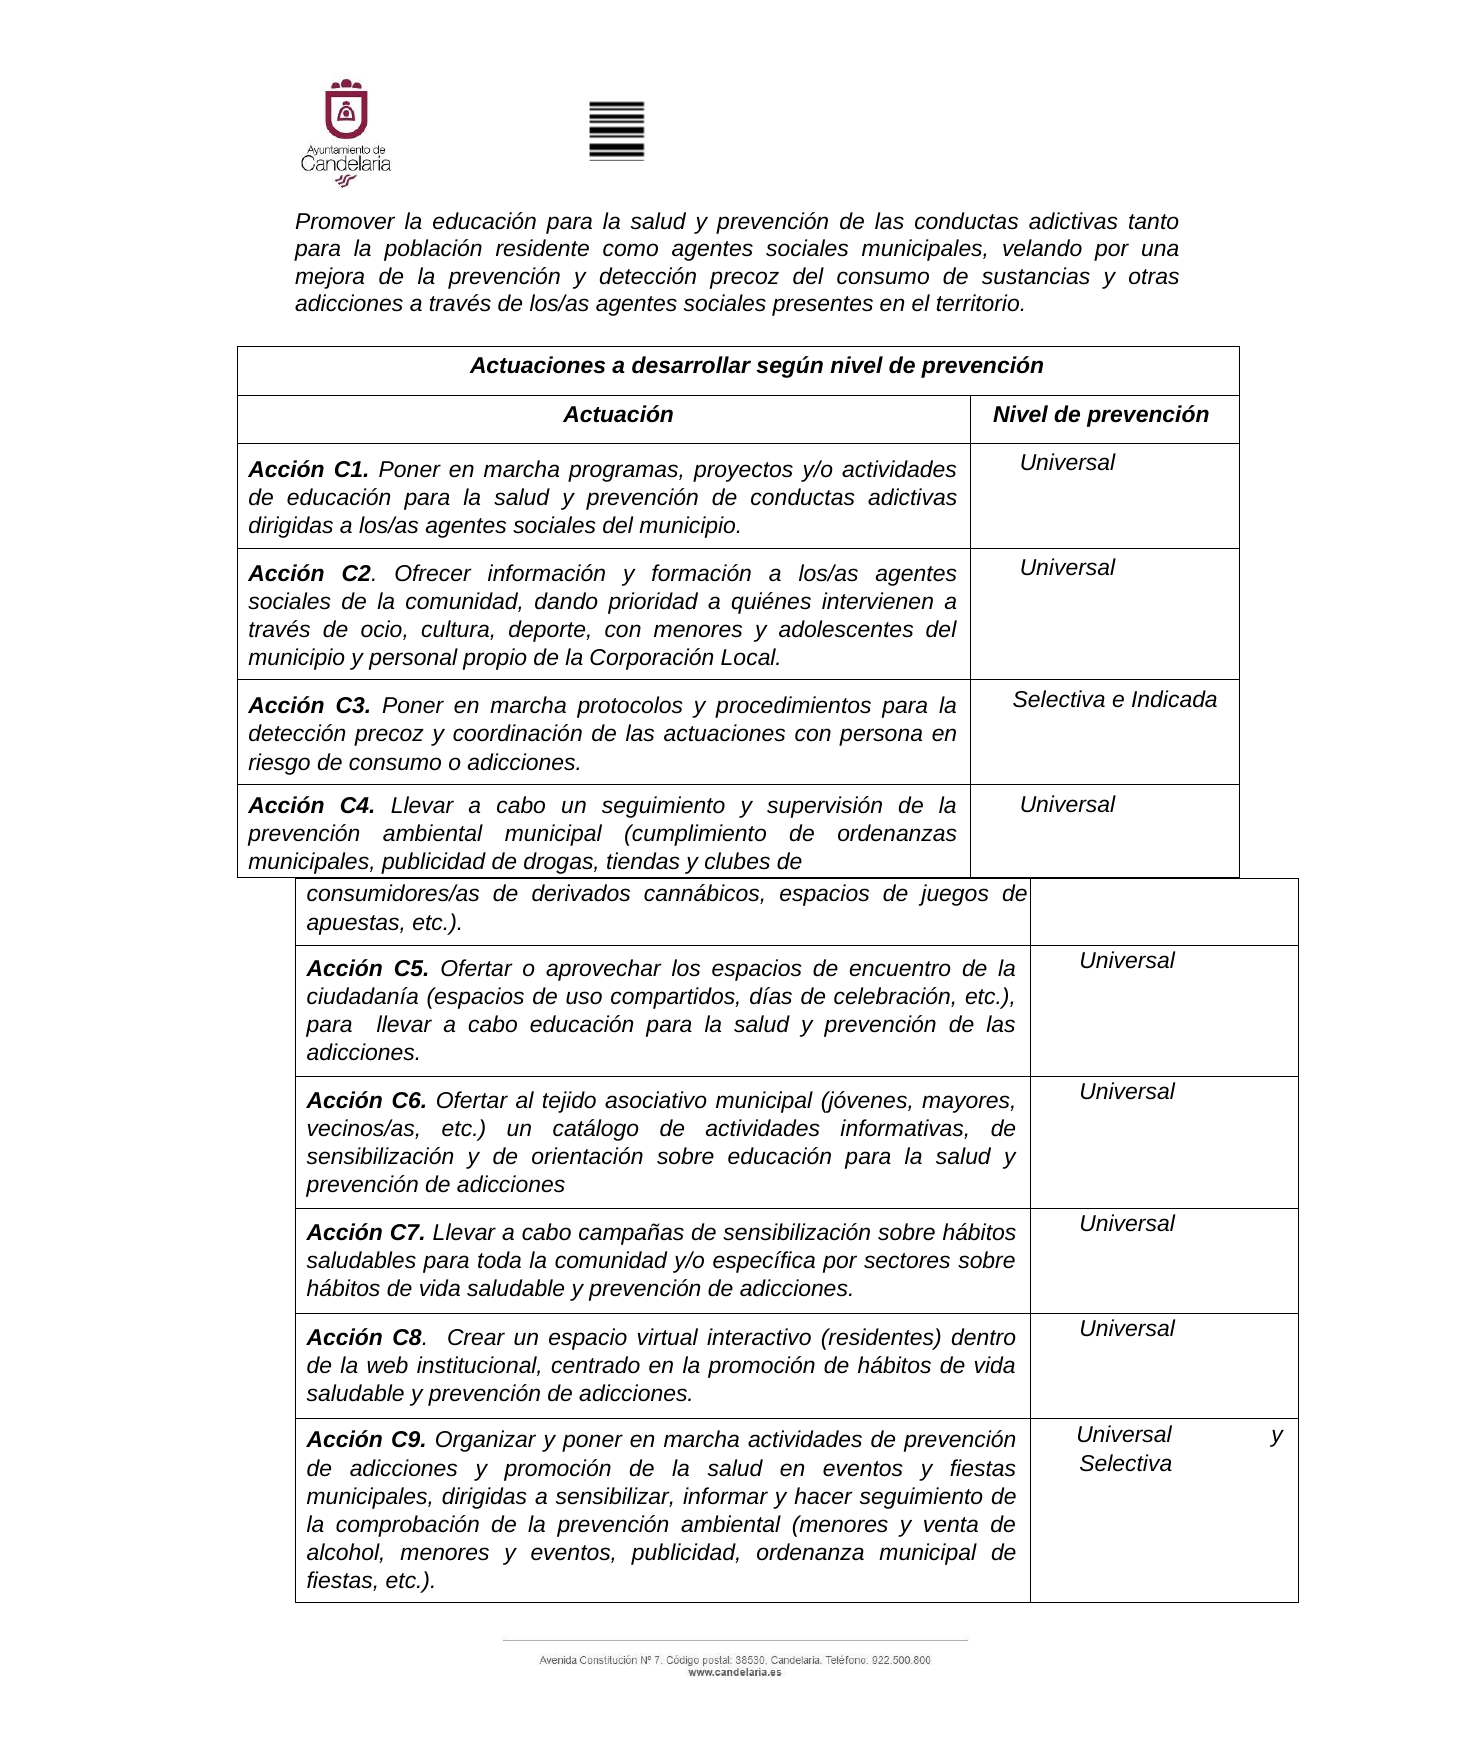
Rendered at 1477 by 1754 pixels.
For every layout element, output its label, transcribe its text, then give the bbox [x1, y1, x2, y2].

table_cell Acción C5. Ofertar o aprovechar los espacios de encuentro de la ciudadanía (espacios de uso compartidos, días de celebración, etc.), para llevar a cabo educación para la salud y prevención de las adicciones. [296, 946, 1030, 1076]
table_cell Universal [1031, 1314, 1298, 1418]
table_header [1031, 879, 1298, 944]
table_cell Selectiva e Indicada [971, 680, 1239, 784]
table_cell Actuación [238, 396, 970, 443]
table_cell Universal y Selectiva [1031, 1419, 1298, 1602]
table_cell Acción C8. Crear un espacio virtual interactivo (residentes) dentro de la web institucional, centrado en la promoción de hábitos de vida saludable y prevención de adicciones. [296, 1314, 1030, 1418]
table_cell Universal [1031, 1077, 1298, 1207]
table_cell Acción C6. Ofertar al tejido asociativo municipal (jóvenes, mayores, vecinos/as, etc.) un catálogo de actividades informativas, de sensibilización y de orientación sobre educación para la salud y prevención de adicciones [296, 1077, 1030, 1207]
table_cell Universal [971, 444, 1239, 548]
table_cell Universal [1031, 1209, 1298, 1312]
table_cell Acción C9. Organizar y poner en marcha actividades de prevención de adicciones y promoción de la salud en eventos y fiestas municipales, dirigidas a sensibilizar, informar y hacer seguimiento de la comprobación de la prevención ambiental (menores y venta de alcohol, menores y eventos, publicidad, ordenanza municipal de fiestas, etc.). [296, 1419, 1030, 1602]
table_cell Universal [1031, 946, 1298, 1076]
table_cell Universal [971, 549, 1239, 679]
text Promover la educación para la salud y prevención de las conductas adictivas tanto para la población residente como agentes sociales municipales, velando por una mejora de la prevención y detección precoz del consumo de sustancias y otras adicciones a través de los/as agentes sociales presentes en el territorio. [295, 208, 1182, 317]
table_header Actuaciones a desarrollar según nivel de prevención [238, 347, 1239, 394]
table_cell Universal [971, 785, 1239, 877]
table_cell Acción C3. Poner en marcha protocolos y procedimientos para la detección precoz y coordinación de las actuaciones con persona en riesgo de consumo o adicciones. [238, 680, 970, 784]
table_header consumidores/as de derivados cannábicos, espacios de juegos de apuestas, etc.). [296, 879, 1030, 944]
table_cell Acción C2. Ofrecer información y formación a los/as agentes sociales de la comunidad, dando prioridad a quiénes intervienen a través de ocio, cultura, deporte, con menores y adolescentes del municipio y personal propio de la Corporación Local. [238, 549, 970, 679]
table_cell Acción C4. Llevar a cabo un seguimiento y supervisión de la prevención ambiental municipal (cumplimiento de ordenanzas municipales, publicidad de drogas, tiendas y clubes de [238, 785, 970, 877]
table_cell Nivel de prevención [971, 396, 1239, 443]
table_cell Acción C7. Llevar a cabo campañas de sensibilización sobre hábitos saludables para toda la comunidad y/o específica por sectores sobre hábitos de vida saludable y prevención de adicciones. [296, 1209, 1030, 1312]
table_cell Acción C1. Poner en marcha programas, proyectos y/o actividades de educación para la salud y prevención de conductas adictivas dirigidas a los/as agentes sociales del municipio. [238, 444, 970, 548]
